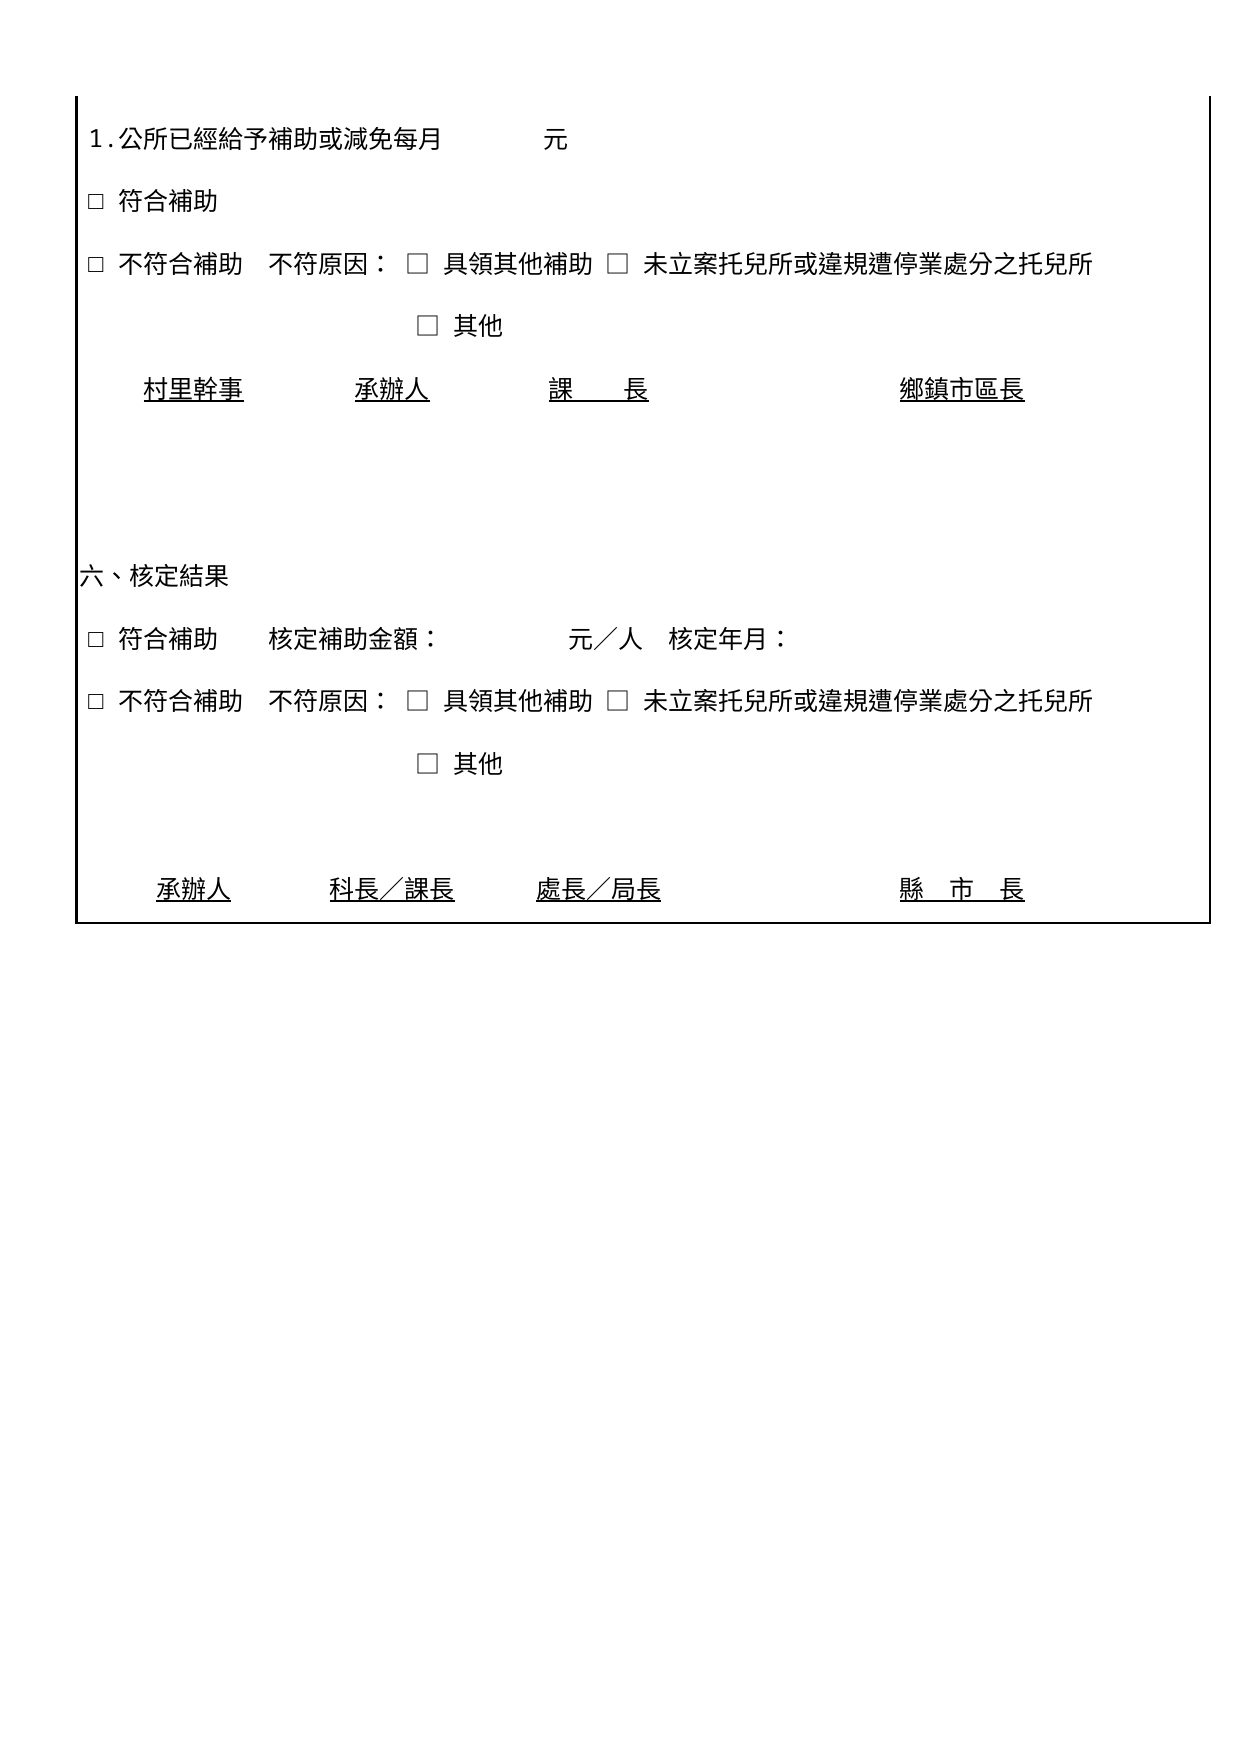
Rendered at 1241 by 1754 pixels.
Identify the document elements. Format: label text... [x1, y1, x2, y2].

table_cell □ 符合補助 核定補助金額： 元／人 核定年月： □ 不符合補助 不符原因： □ 具領其他補助 □ 未立案托兒所或違規遭停業處分之托兒所 □ 其他 [85, 596, 1209, 783]
table_cell [78, 96, 85, 475]
table_cell 1.公所已經給予補助或減免每月 元 □ 符合補助 □ 不符合補助 不符原因： □ 具領其他補助 □ 未立案托兒所或違規遭停業處分之托兒所 □ 其他 [85, 96, 1209, 346]
table_cell 課 長 [483, 346, 714, 475]
table_cell 承辦人 [85, 783, 301, 922]
table_cell 六、核定結果 [78, 475, 1209, 596]
table_cell 鄉鎮市區長 [714, 346, 1209, 475]
table_cell 村里幹事 [85, 346, 301, 475]
table_cell [78, 596, 85, 922]
table_cell 承辦人 [301, 346, 482, 475]
table_cell 科長／課長 [301, 783, 482, 922]
table_cell 處長／局長 [483, 783, 714, 922]
table_cell 縣 市 長 [714, 783, 1209, 922]
